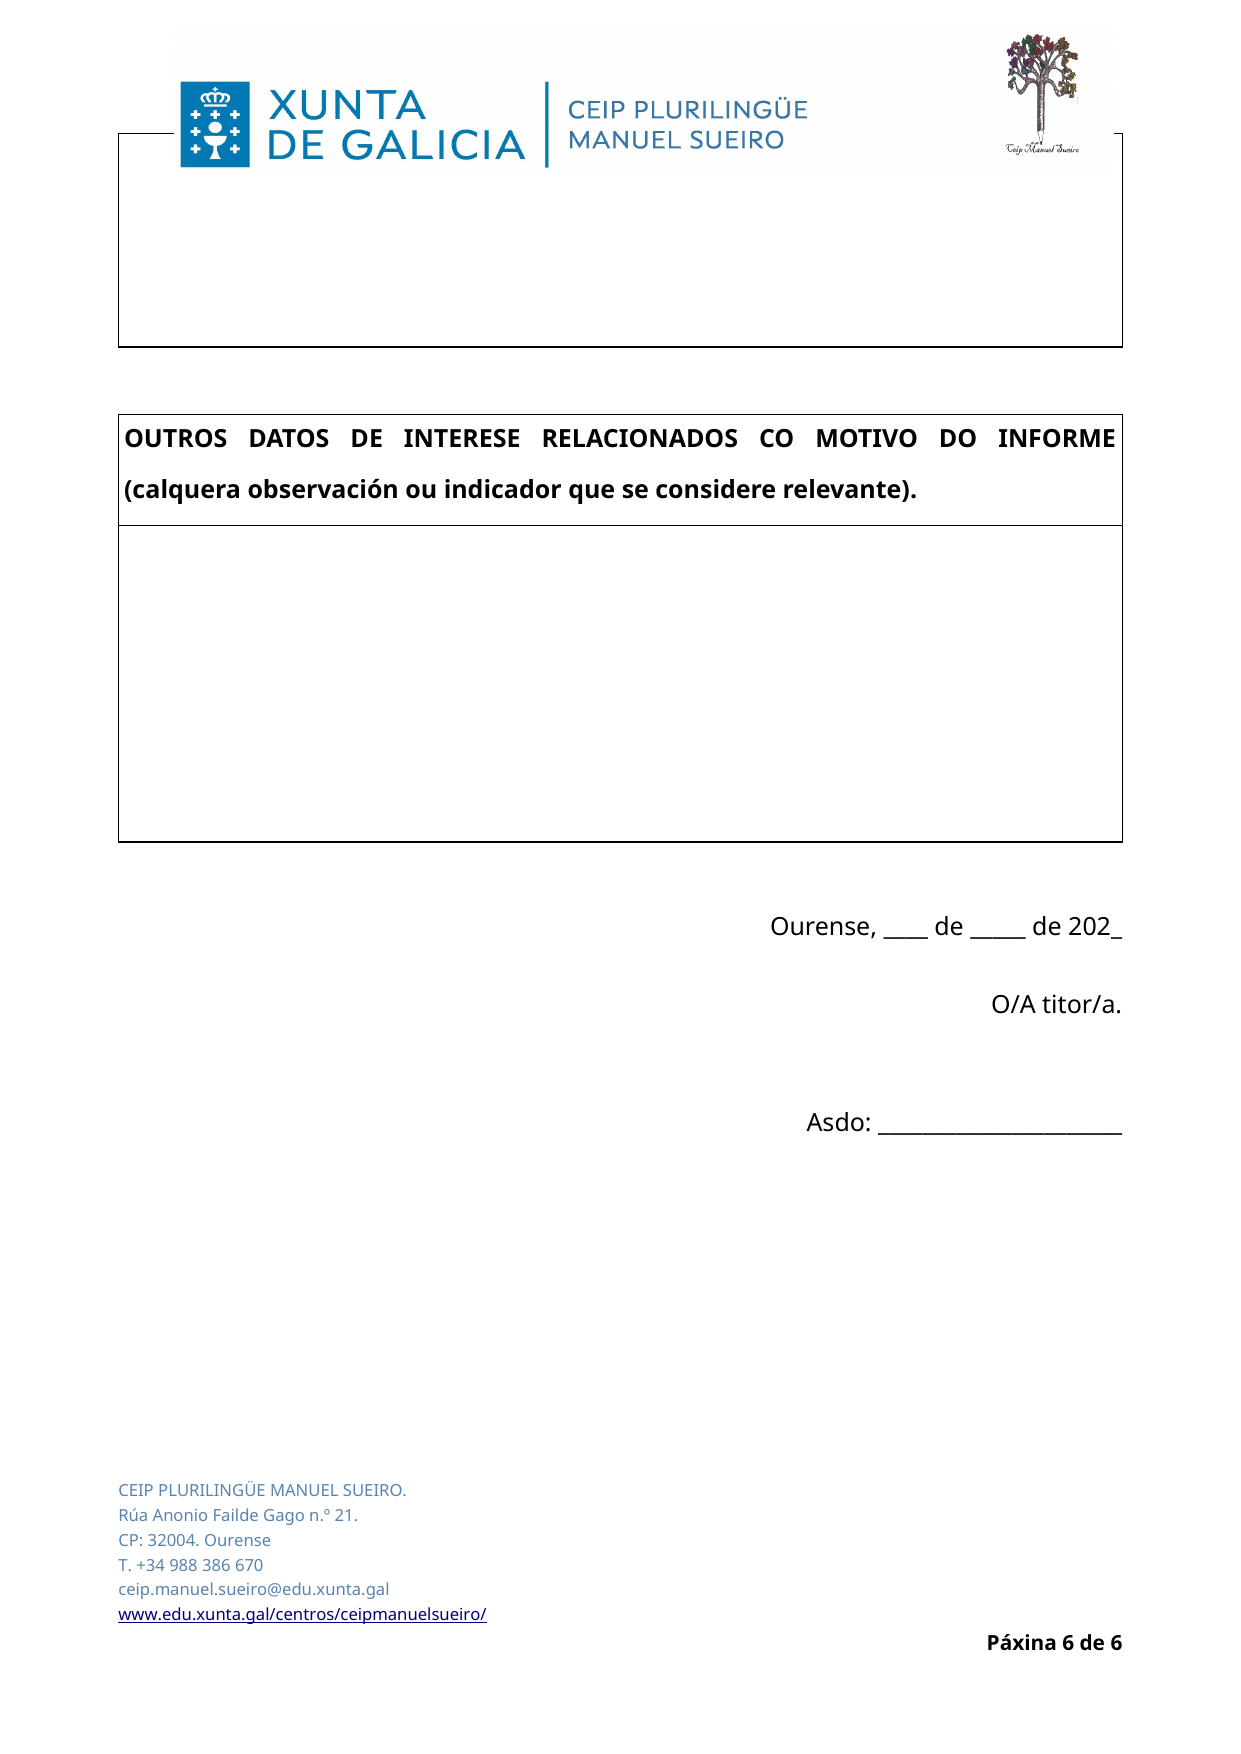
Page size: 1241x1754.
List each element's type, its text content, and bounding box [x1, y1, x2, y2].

text O/A titor/a. [118, 987, 1122, 1021]
table_cell [119, 526, 1122, 841]
text Ourense, ____ de _____ de 202_ [118, 908, 1122, 943]
text Asdo: ______________________ [118, 1104, 1122, 1138]
table_header OUTROS DATOS DE INTERESE RELACIONADOS CO MOTIVO DO INFORME (calquera observación ou indicador que se considere relevante). [119, 415, 1122, 525]
table_cell [119, 134, 1122, 346]
